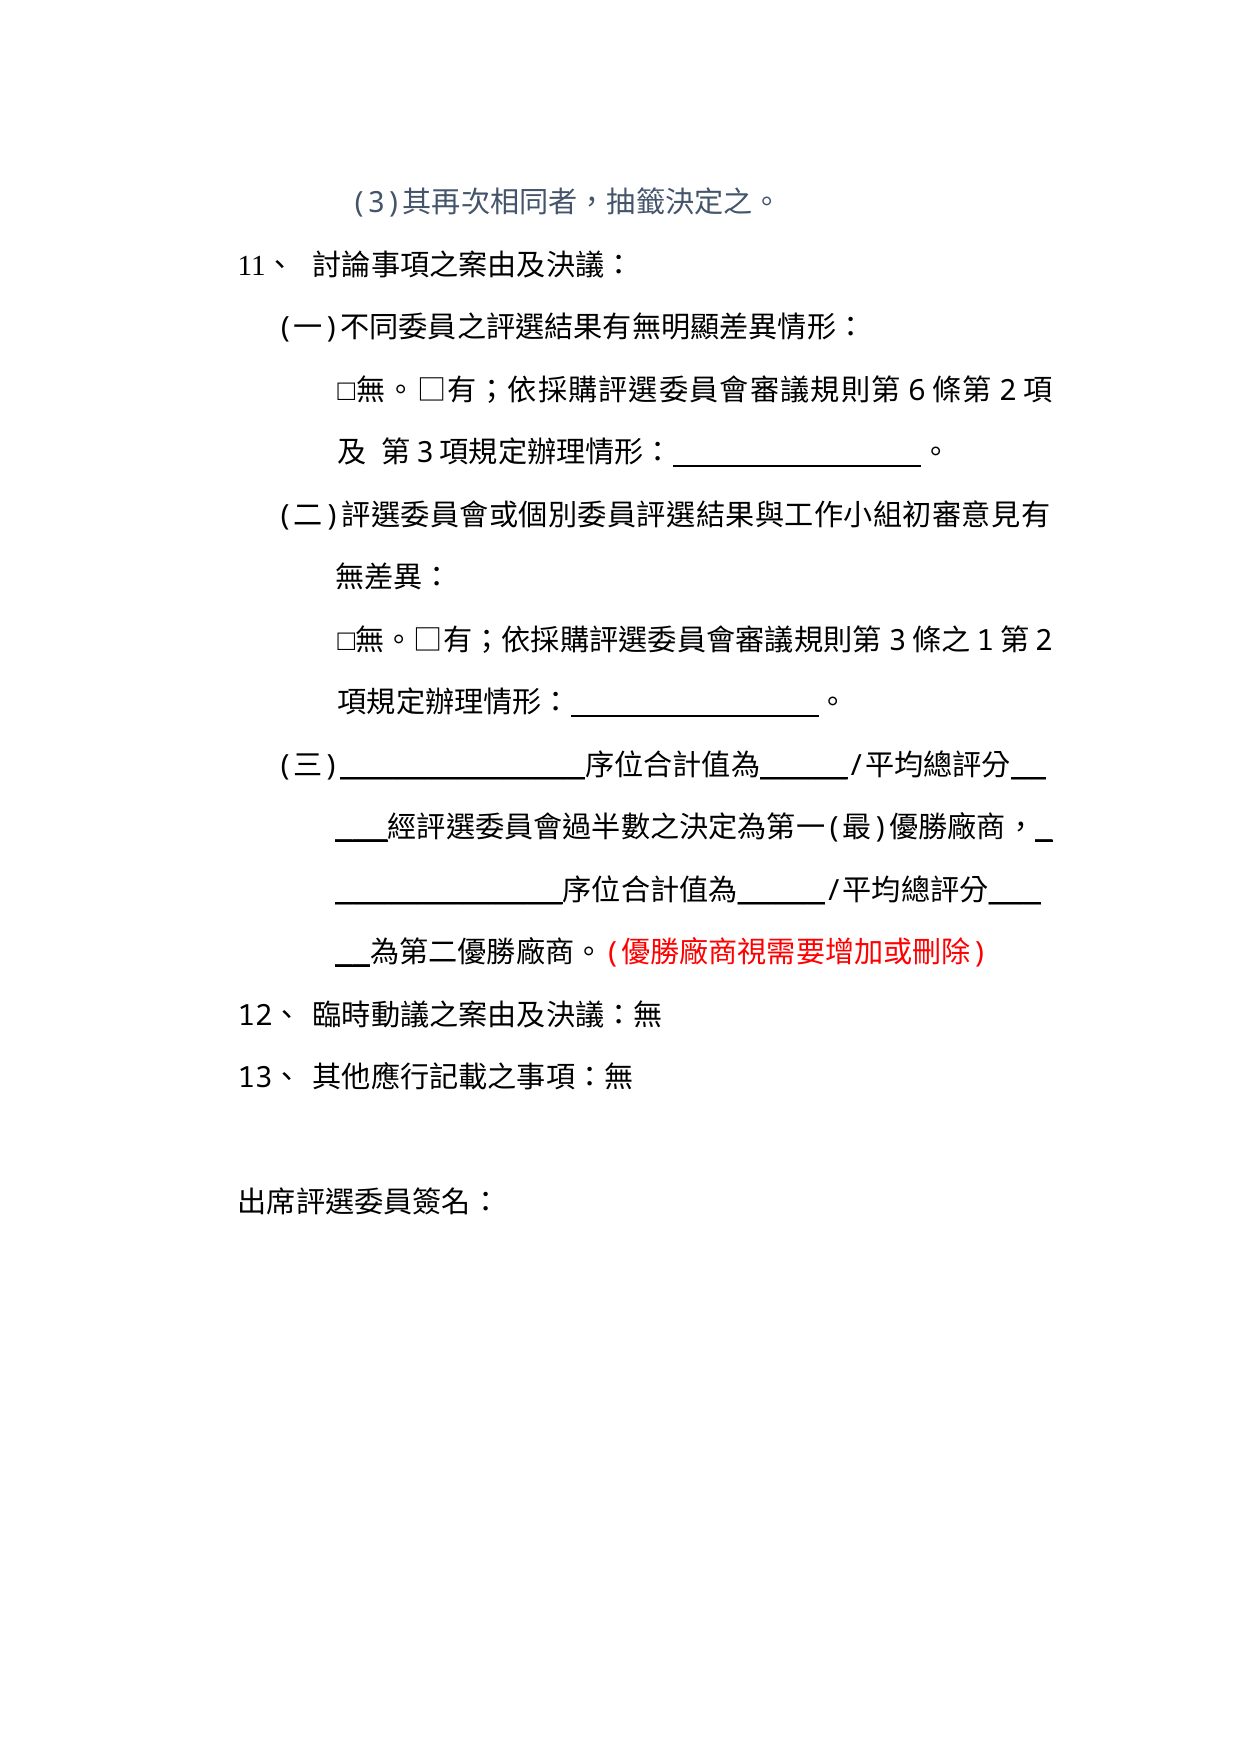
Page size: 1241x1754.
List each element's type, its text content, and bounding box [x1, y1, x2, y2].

text □無。□有；依採購評選委員會審議規則第3條之1第2項規定辦理情形： 。 [337, 596, 1053, 721]
text (二)評選委員會或個別委員評選結果與工作小組初審意見有無差異： [276, 471, 1053, 596]
list 其他應行記載之事項：無 [237, 1033, 1053, 1096]
text 出席評選委員簽名： [237, 1158, 1053, 1221]
text (三)______________序位合計值為_____/平均總評分_____經評選委員會過半數之決定為第一(最)優勝廠商，______________序位合計值為_____/平均總評分_____為第二優勝廠商。(優勝廠商視需要增加或刪除) [276, 721, 1053, 971]
text □無。□有；依採購評選委員會審議規則第6條第2項及 第3項規定辦理情形： 。 [337, 346, 1053, 471]
text (一)不同委員之評選結果有無明顯差異情形： [187, 283, 1053, 346]
list 臨時動議之案由及決議：無 [237, 971, 1053, 1033]
text (3)其再次相同者，抽籤決定之。 [350, 158, 1053, 221]
list 討論事項之案由及決議： [237, 221, 1053, 283]
